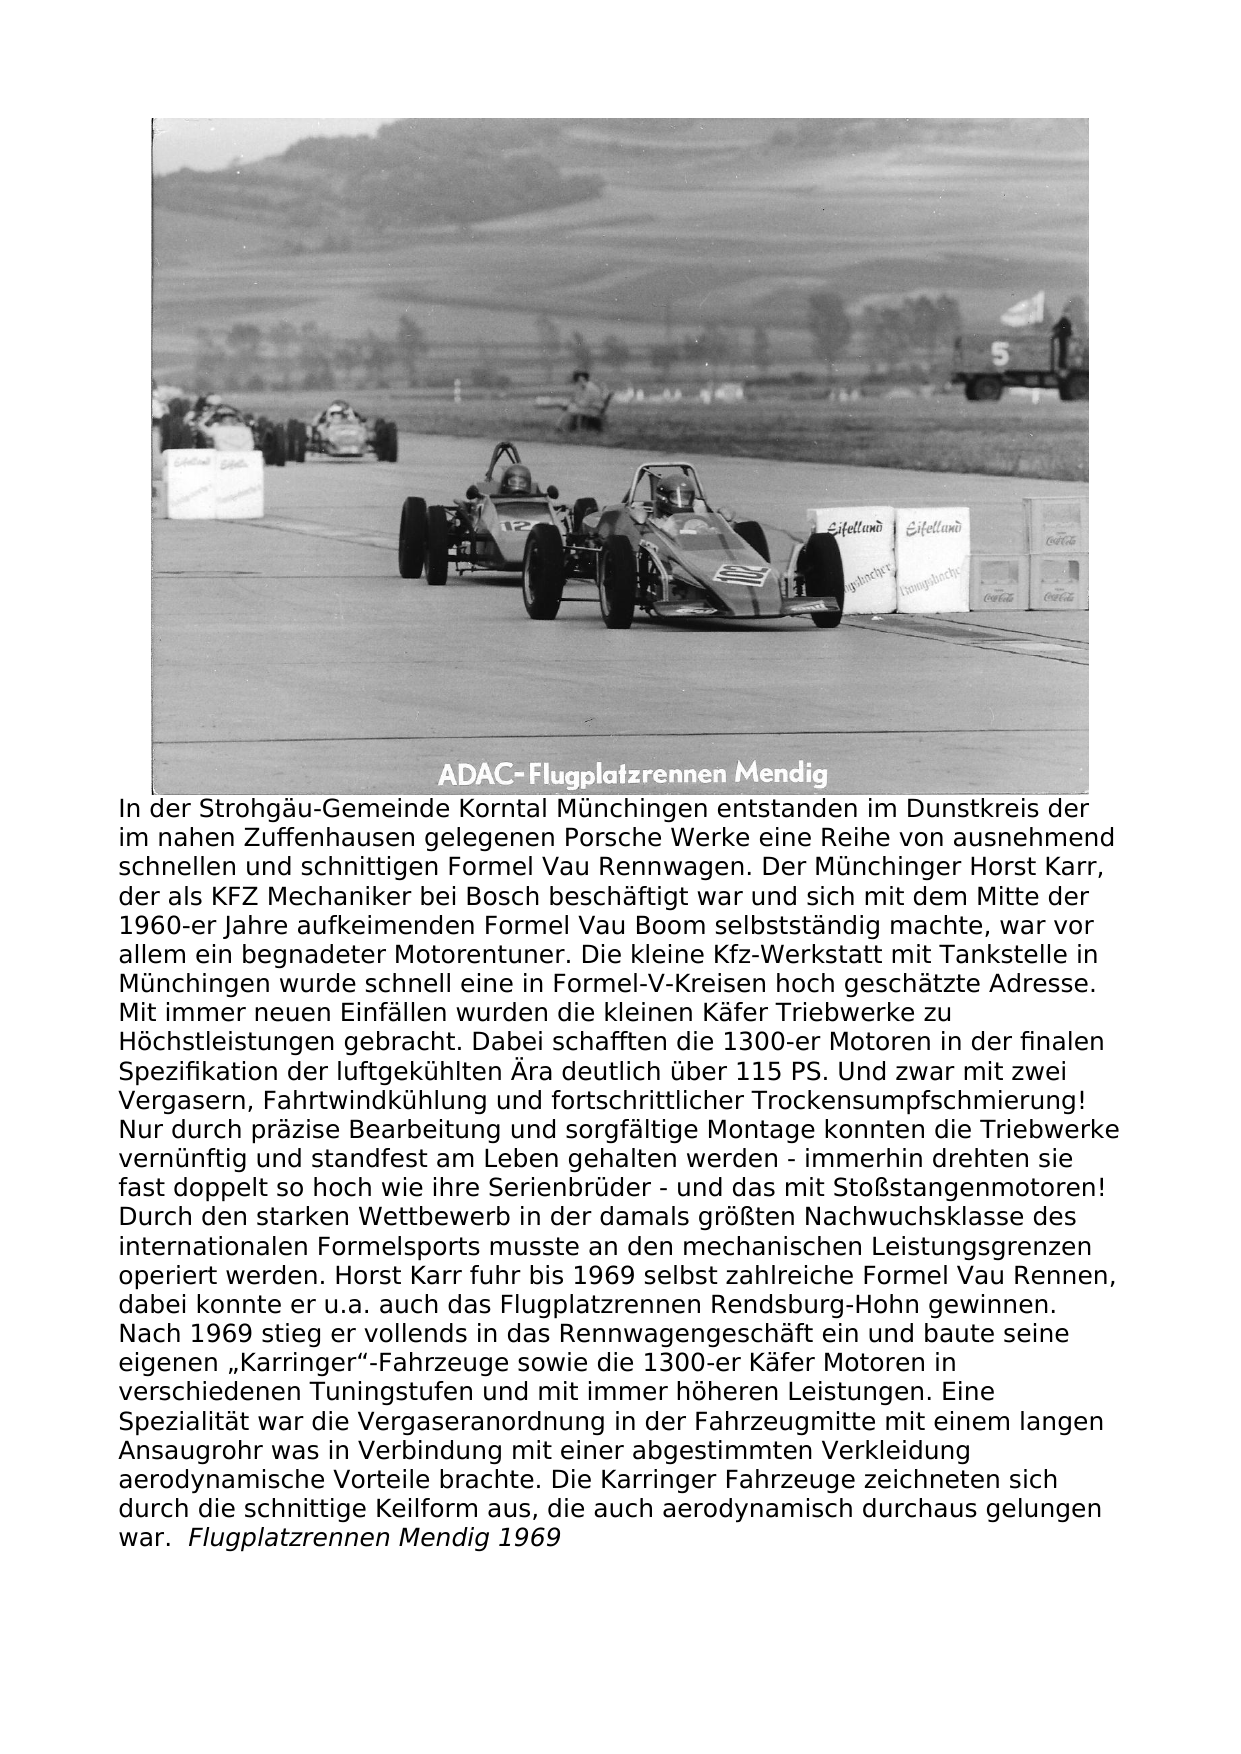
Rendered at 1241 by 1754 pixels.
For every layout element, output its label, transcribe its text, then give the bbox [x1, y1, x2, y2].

picture [151, 118, 1089, 795]
text In der Strohgäu-Gemeinde Korntal Münchingen entstanden im Dunstkreis der im nahen Zuffenhausen gelegenen Porsche Werke eine Reihe von ausnehmend schnellen und schnittigen Formel Vau Rennwagen. Der Münchinger Horst Karr, der als KFZ Mechaniker bei Bosch beschäftigt war und sich mit dem Mitte der 1960-er Jahre aufkeimenden Formel Vau Boom selbstständig machte, war vor allem ein begnadeter Motorentuner. Die kleine Kfz-Werkstatt mit Tankstelle in Münchingen wurde schnell eine in Formel-V-Kreisen hoch geschätzte Adresse. Mit immer neuen Einfällen wurden die kleinen Käfer Triebwerke zu Höchstleistungen gebracht. Dabei schafften die 1300-er Motoren in der finalen Spezifikation der luftgekühlten Ära deutlich über 115 PS. Und zwar mit zwei Vergasern, Fahrtwindkühlung und fortschrittlicher Trockensumpfschmierung! Nur durch präzise Bearbeitung und sorgfältige Montage konnten die Triebwerke vernünftig und standfest am Leben gehalten werden - immerhin drehten sie fast doppelt so hoch wie ihre Serienbrüder - und das mit Stoßstangenmotoren! Durch den starken Wettbewerb in der damals größten Nachwuchsklasse des internationalen Formelsports musste an den mechanischen Leistungsgrenzen operiert werden. Horst Karr fuhr bis 1969 selbst zahlreiche Formel Vau Rennen, dabei konnte er u.a. auch das Flugplatzrennen Rendsburg-Hohn gewinnen. Nach 1969 stieg er vollends in das Rennwagengeschäft ein und baute seine eigenen „Karringer“-Fahrzeuge sowie die 1300-er Käfer Motoren in verschiedenen Tuningstufen und mit immer höheren Leistungen. Eine Spezialität war die Vergaseranordnung in der Fahrzeugmitte mit einem langen Ansaugrohr was in Verbindung mit einer abgestimmten Verkleidung aerodynamische Vorteile brachte. Die Karringer Fahrzeuge zeichneten sich durch die schnittige Keilform aus, die auch aerodynamisch durchaus gelungen war. Flugplatzrennen Mendig 1969 [118, 118, 1122, 1552]
